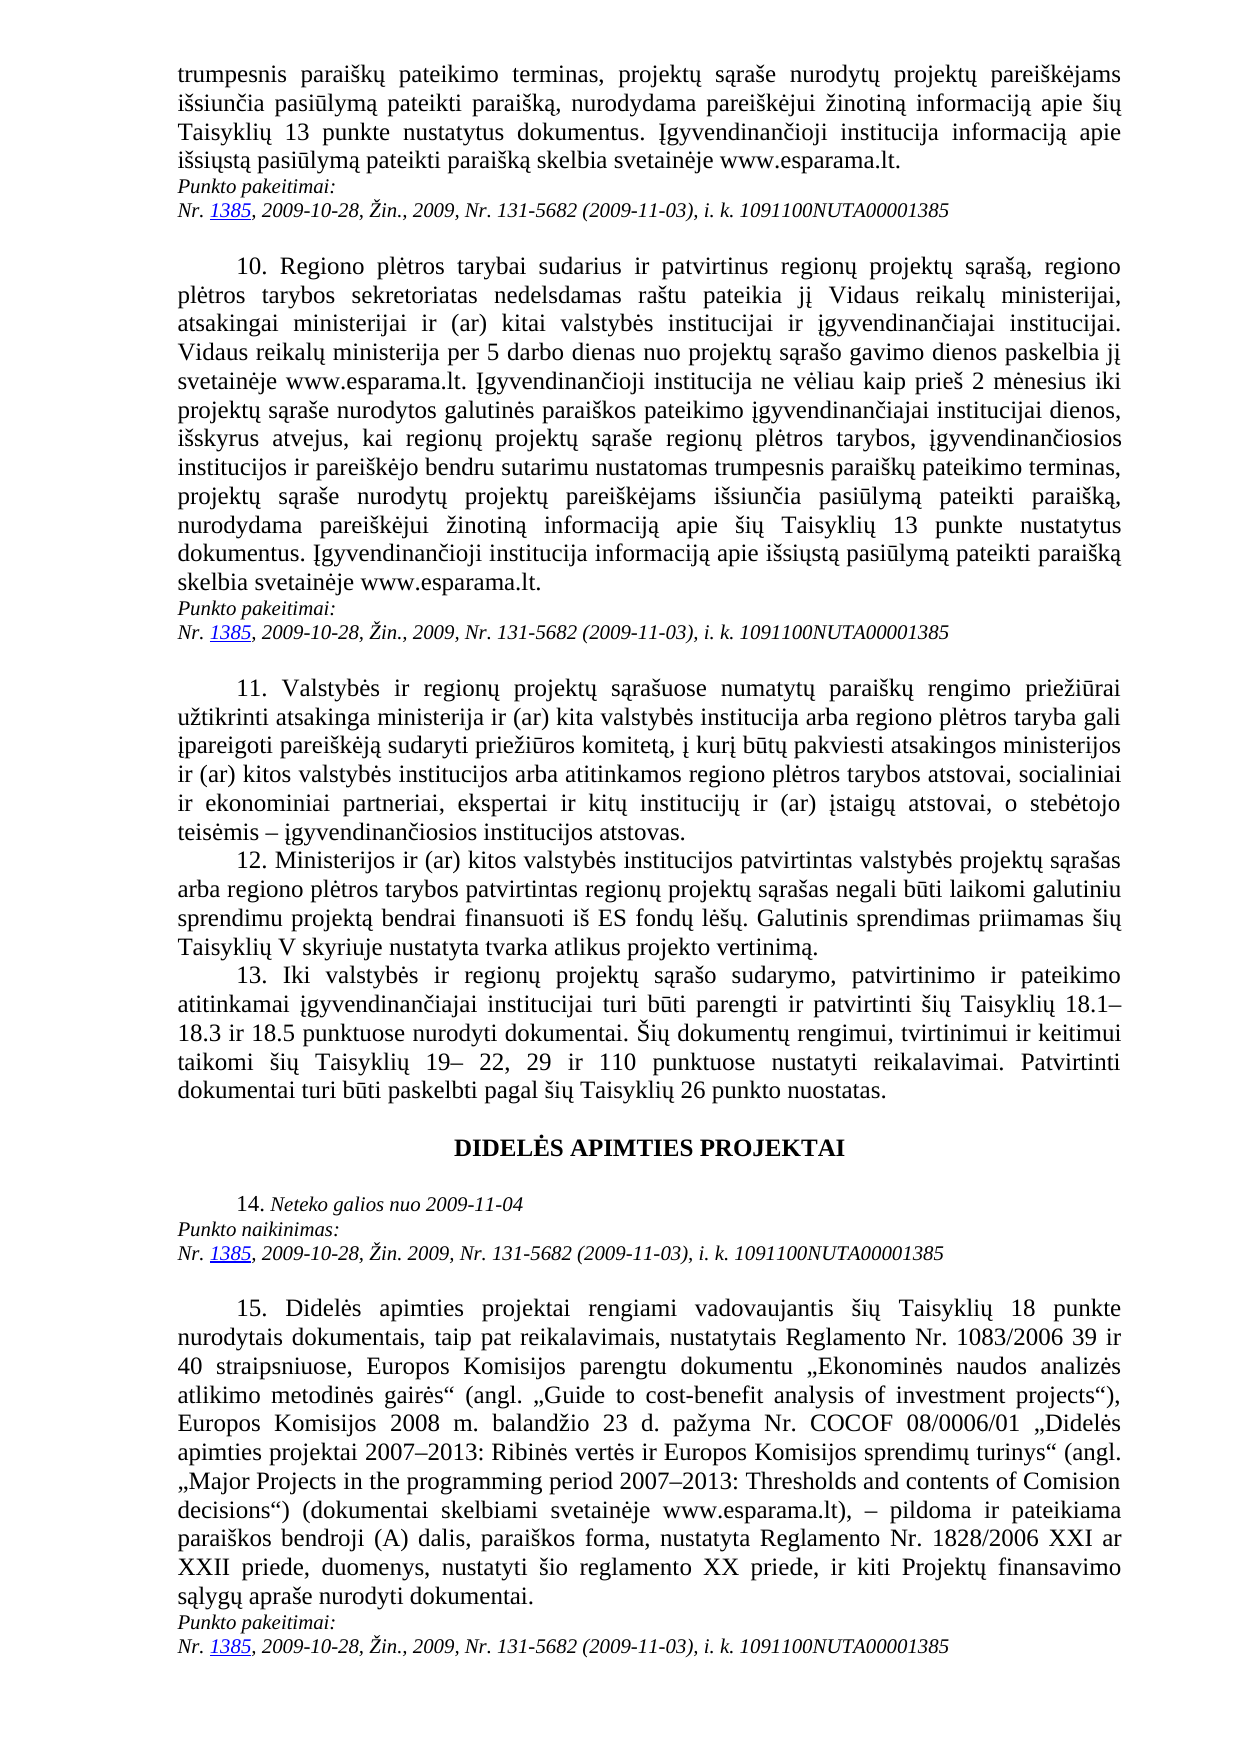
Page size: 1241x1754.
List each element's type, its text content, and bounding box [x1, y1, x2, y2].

text Nr. 1385, 2009-10-28, Žin., 2009, Nr. 131-5682 (2009-11-03), i. k. 1091100NUTA00001385 [177, 1634, 1122, 1658]
text 12. Ministerijos ir (ar) kitos valstybės institucijos patvirtintas valstybės projektų sąrašas arba regiono plėtros tarybos patvirtintas regionų projektų sąrašas negali būti laikomi galutiniu sprendimu projektą bendrai finansuoti iš ES fondų lėšų. Galutinis sprendimas priimamas šių Taisyklių V skyriuje nustatyta tvarka atlikus projekto vertinimą. [177, 845, 1122, 960]
text Punkto pakeitimai: [177, 174, 1122, 198]
text 15. Didelės apimties projektai rengiami vadovaujantis šių Taisyklių 18 punkte nurodytais dokumentais, taip pat reikalavimais, nustatytais Reglamento Nr. 1083/2006 39 ir 40 straipsniuose, Europos Komisijos parengtu dokumentu „Ekonominės naudos analizės atlikimo metodinės gairės“ (angl. „Guide to cost-benefit analysis of investment projects“), Europos Komisijos 2008 m. balandžio 23 d. pažyma Nr. COCOF 08/0006/01 „Didelės apimties projektai 2007–2013: Ribinės vertės ir Europos Komisijos sprendimų turinys“ (angl. „Major Projects in the programming period 2007–2013: Thresholds and contents of Comision decisions“) (dokumentai skelbiami svetainėje www.esparama.lt), – pildoma ir pateikiama paraiškos bendroji (A) dalis, paraiškos forma, nustatyta Reglamento Nr. 1828/2006 XXI ar XXII priede, duomenys, nustatyti šio reglamento XX priede, ir kiti Projektų finansavimo sąlygų apraše nurodyti dokumentai. [177, 1293, 1122, 1610]
text Nr. 1385, 2009-10-28, Žin., 2009, Nr. 131-5682 (2009-11-03), i. k. 1091100NUTA00001385 [177, 198, 1122, 222]
text Punkto pakeitimai: [177, 596, 1122, 620]
text trumpesnis paraiškų pateikimo terminas, projektų sąraše nurodytų projektų pareiškėjams išsiunčia pasiūlymą pateikti paraišką, nurodydama pareiškėjui žinotiną informaciją apie šių Taisyklių 13 punkte nustatytus dokumentus. Įgyvendinančioji institucija informaciją apie išsiųstą pasiūlymą pateikti paraišką skelbia svetainėje www.esparama.lt. [177, 59, 1122, 174]
text 14. Neteko galios nuo 2009-11-04 [177, 1190, 1122, 1217]
text Punkto naikinimas: [177, 1217, 1122, 1241]
text Nr. 1385, 2009-10-28, Žin. 2009, Nr. 131-5682 (2009-11-03), i. k. 1091100NUTA00001385 [177, 1241, 1122, 1265]
text 11. Valstybės ir regionų projektų sąrašuose numatytų paraiškų rengimo priežiūrai užtikrinti atsakinga ministerija ir (ar) kita valstybės institucija arba regiono plėtros taryba gali įpareigoti pareiškėją sudaryti priežiūros komitetą, į kurį būtų pakviesti atsakingos ministerijos ir (ar) kitos valstybės institucijos arba atitinkamos regiono plėtros tarybos atstovai, socialiniai ir ekonominiai partneriai, ekspertai ir kitų institucijų ir (ar) įstaigų atstovai, o stebėtojo teisėmis – įgyvendinančiosios institucijos atstovas. [177, 673, 1122, 845]
text 13. Iki valstybės ir regionų projektų sąrašo sudarymo, patvirtinimo ir pateikimo atitinkamai įgyvendinančiajai institucijai turi būti parengti ir patvirtinti šių Taisyklių 18.1– 18.3 ir 18.5 punktuose nurodyti dokumentai. Šių dokumentų rengimui, tvirtinimui ir keitimui taikomi šių Taisyklių 19– 22, 29 ir 110 punktuose nustatyti reikalavimai. Patvirtinti dokumentai turi būti paskelbti pagal šių Taisyklių 26 punkto nuostatas. [177, 960, 1122, 1104]
text Nr. 1385, 2009-10-28, Žin., 2009, Nr. 131-5682 (2009-11-03), i. k. 1091100NUTA00001385 [177, 620, 1122, 644]
text DIDELĖS APIMTIES PROJEKTAI [177, 1133, 1122, 1162]
text Punkto pakeitimai: [177, 1610, 1122, 1634]
text 10. Regiono plėtros tarybai sudarius ir patvirtinus regionų projektų sąrašą, regiono plėtros tarybos sekretoriatas nedelsdamas raštu pateikia jį Vidaus reikalų ministerijai, atsakingai ministerijai ir (ar) kitai valstybės institucijai ir įgyvendinančiajai institucijai. Vidaus reikalų ministerija per 5 darbo dienas nuo projektų sąrašo gavimo dienos paskelbia jį svetainėje www.esparama.lt. Įgyvendinančioji institucija ne vėliau kaip prieš 2 mėnesius iki projektų sąraše nurodytos galutinės paraiškos pateikimo įgyvendinančiajai institucijai dienos, išskyrus atvejus, kai regionų projektų sąraše regionų plėtros tarybos, įgyvendinančiosios institucijos ir pareiškėjo bendru sutarimu nustatomas trumpesnis paraiškų pateikimo terminas, projektų sąraše nurodytų projektų pareiškėjams išsiunčia pasiūlymą pateikti paraišką, nurodydama pareiškėjui žinotiną informaciją apie šių Taisyklių 13 punkte nustatytus dokumentus. Įgyvendinančioji institucija informaciją apie išsiųstą pasiūlymą pateikti paraišką skelbia svetainėje www.esparama.lt. [177, 251, 1122, 596]
